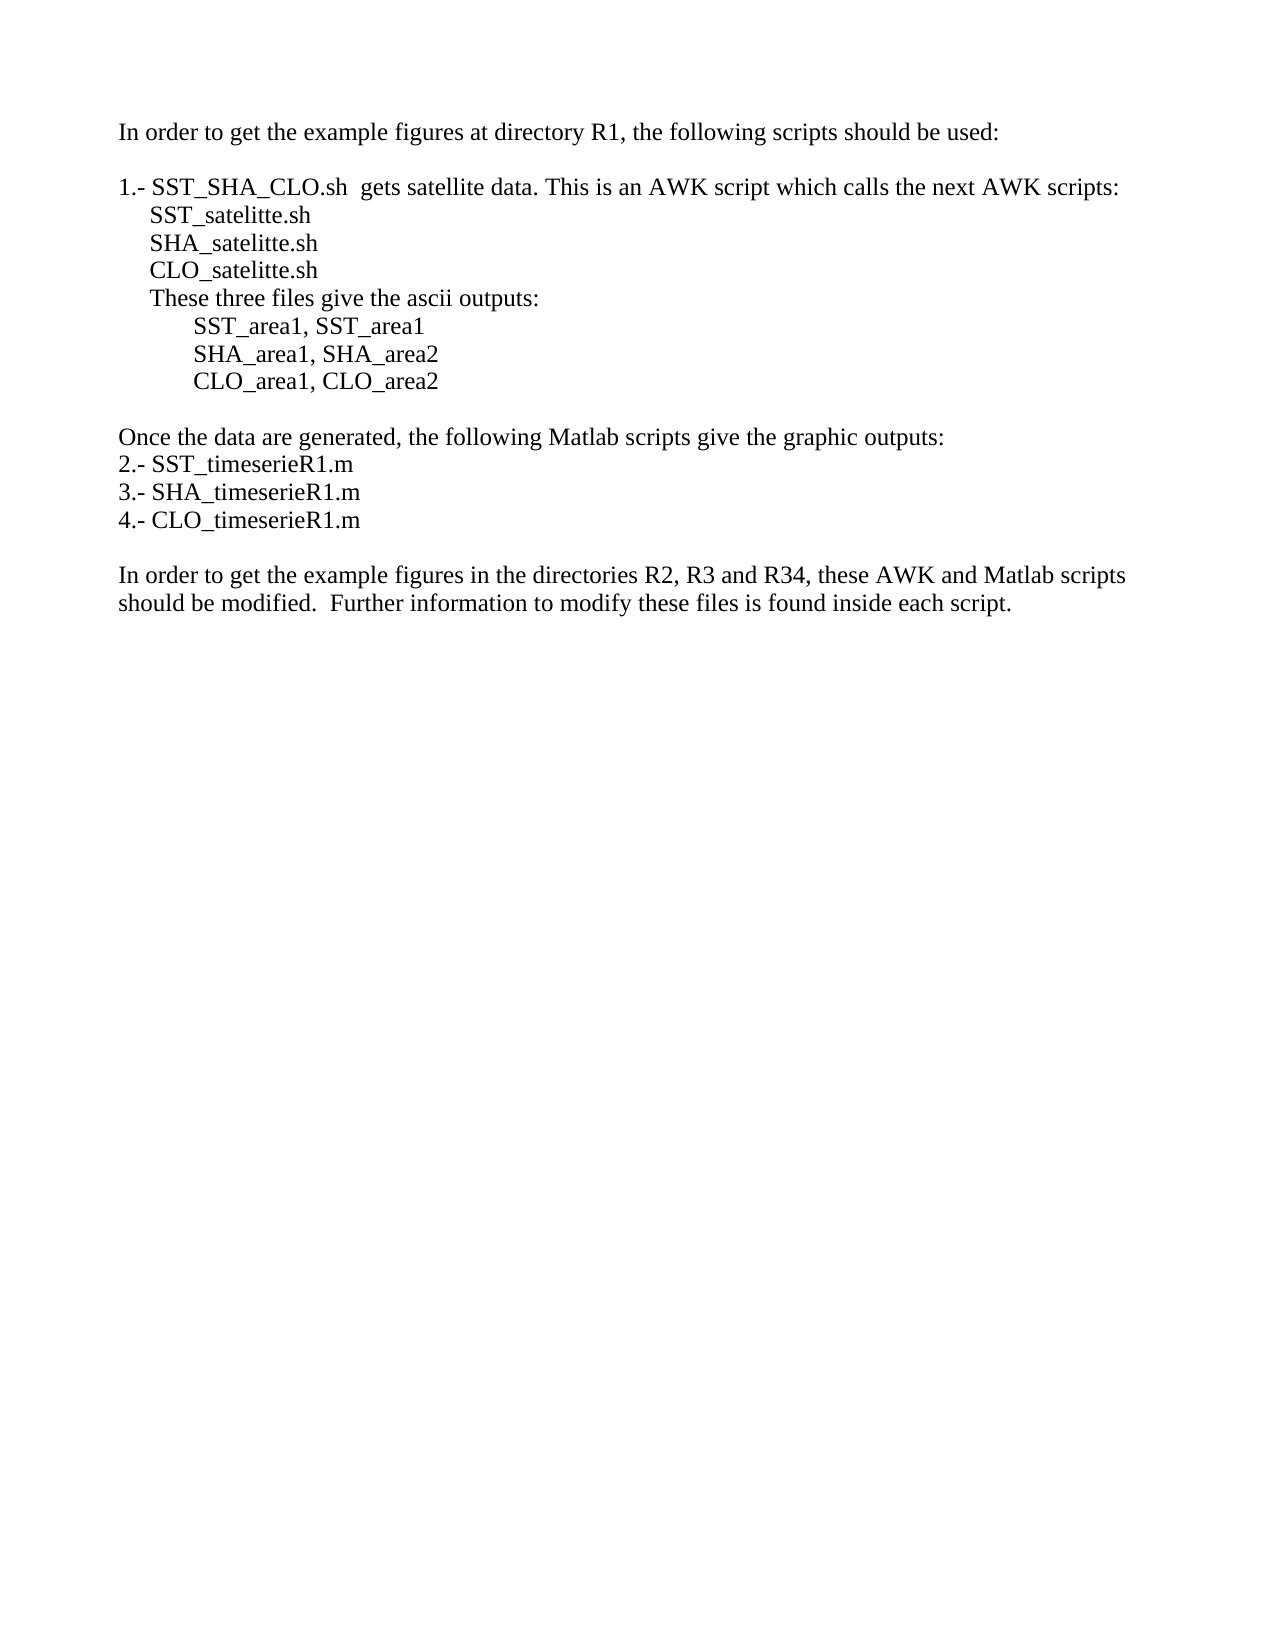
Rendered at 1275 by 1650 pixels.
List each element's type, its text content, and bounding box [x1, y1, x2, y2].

text SST_satelitte.sh [118, 201, 1157, 229]
text Once the data are generated, the following Matlab scripts give the graphic outputs: [118, 423, 1157, 451]
text These three files give the ascii outputs: [118, 284, 1157, 312]
text SHA_area1, SHA_area2 [118, 340, 1157, 367]
text In order to get the example figures in the directories R2, R3 and R34, these AWK and Matlab scripts should be modified. Further information to modify these files is found inside each script. [118, 561, 1157, 617]
text 4.- CLO_timeserieR1.m [118, 506, 1157, 534]
text CLO_area1, CLO_area2 [118, 367, 1157, 395]
text 2.- SST_timeserieR1.m [118, 451, 1157, 478]
text SST_area1, SST_area1 [118, 312, 1157, 340]
text 1.- SST_SHA_CLO.sh gets satellite data. This is an AWK script which calls the next AWK scripts: [118, 173, 1157, 201]
text 3.- SHA_timeserieR1.m [118, 478, 1157, 506]
text SHA_satelitte.sh [118, 229, 1157, 257]
text In order to get the example figures at directory R1, the following scripts should be used: [118, 118, 1157, 146]
text CLO_satelitte.sh [118, 257, 1157, 284]
